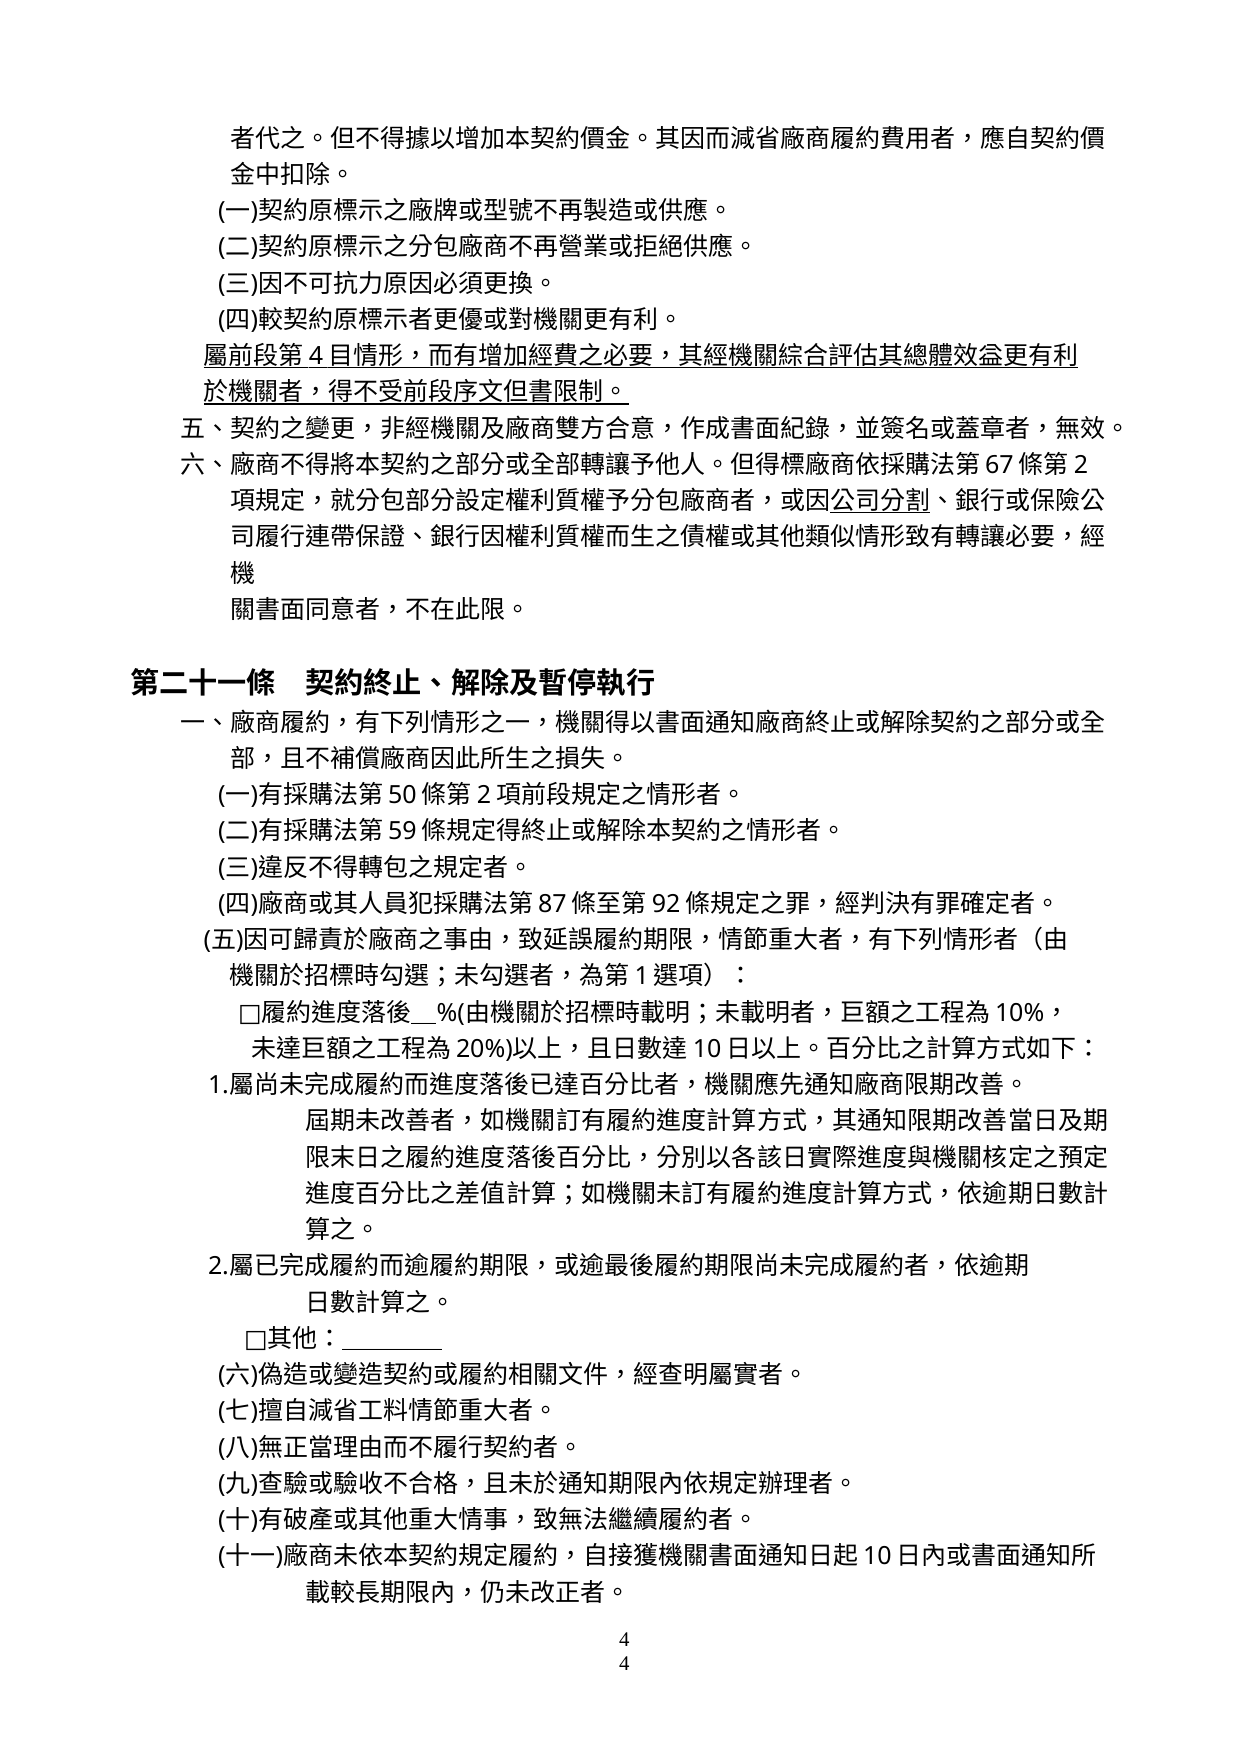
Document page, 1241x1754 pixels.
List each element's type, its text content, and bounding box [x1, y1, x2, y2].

subtitle 第二十一條 契約終止、解除及暫停執行 [130, 660, 1110, 702]
text 1.屬尚未完成履約而進度落後已達百分比者，機關應先通知廠商限期改善。 [130, 1064, 1110, 1101]
subtitle 一、廠商履約，有下列情形之一，機關得以書面通知廠商終止或解除契約之部分或全部，且不補償廠商因此所生之損失。 [180, 702, 1110, 774]
text 未達巨額之工程為20%)以上，且日數達10日以上。百分比之計算方式如下： [192, 1028, 1110, 1064]
text 機關於招標時勾選；未勾選者，為第1選項）： [177, 956, 1110, 992]
subtitle 四、契約約定之採購標的，其有下列情形之一者，廠商得敘明理由，檢附規格、功能、效益及價格比較表，徵得機關書面同意後，以其他規格、功能及效益相同或較優者代之。但不得據以增加本契約價金。其因而減省廠商履約費用者，應自契約價金中扣除。 [180, 118, 1110, 191]
subtitle (四)較契約原標示者更優或對機關更有利。 [205, 299, 1110, 336]
subtitle (九)查驗或驗收不合格，且未於通知期限內依規定辦理者。 [205, 1463, 1110, 1499]
subtitle (六)偽造或變造契約或履約相關文件，經查明屬實者。 [205, 1354, 1110, 1391]
subtitle (十)有破產或其他重大情事，致無法繼續履約者。 [205, 1499, 1110, 1536]
text 2.屬已完成履約而逾履約期限，或逾最後履約期限尚未完成履約者，依逾期 [130, 1246, 1110, 1282]
subtitle (一)契約原標示之廠牌或型號不再製造或供應。 [205, 191, 1110, 227]
text 於機關者，得不受前段序文但書限制。 [178, 372, 1110, 408]
subtitle 六、廠商不得將本契約之部分或全部轉讓予他人。但得標廠商依採購法第67條第2項規定，就分包部分設定權利質權予分包廠商者，或因公司分割、銀行或保險公司履行連帶保證、銀行因權利質權而生之債權或其他類似情形致有轉讓必要，經機 [180, 444, 1110, 589]
text □履約進度落後＿%(由機關於招標時載明；未載明者，巨額之工程為10%， [192, 992, 1110, 1028]
text 屬前段第4目情形，而有增加經費之必要，其經機關綜合評估其總體效益更有利 [178, 336, 1110, 372]
subtitle (四)廠商或其人員犯採購法第87條至第92條規定之罪，經判決有罪確定者。 [205, 883, 1110, 919]
subtitle (三)違反不得轉包之規定者。 [205, 847, 1110, 883]
subtitle 五、契約之變更，非經機關及廠商雙方合意，作成書面紀錄，並簽名或蓋章者，無效。 [180, 408, 1110, 444]
subtitle □其他：＿＿＿＿ [205, 1318, 1110, 1354]
subtitle (一)有採購法第50條第2項前段規定之情形者。 [205, 774, 1110, 811]
subtitle 關書面同意者，不在此限。 [230, 589, 1110, 626]
subtitle (三)因不可抗力原因必須更換。 [205, 263, 1110, 299]
text (五)因可歸責於廠商之事由，致延誤履約期限，情節重大者，有下列情形者（由 [177, 919, 1110, 956]
subtitle (二)契約原標示之分包廠商不再營業或拒絕供應。 [205, 227, 1110, 263]
subtitle (八)無正當理由而不履行契約者。 [205, 1427, 1110, 1463]
subtitle (二)有採購法第59條規定得終止或解除本契約之情形者。 [205, 811, 1110, 847]
list 屆期未改善者，如機關訂有履約進度計算方式，其通知限期改善當日及期限末日之履約進度落後百分比，分別以各該日實際進度與機關核定之預定進度百分比之差值計算；如機關未訂有履約進度計算方式，依逾期日數計算之。 [305, 1101, 1110, 1246]
subtitle (十一)廠商未依本契約規定履約，自接獲機關書面通知日起10日內或書面通知所載較長期限內，仍未改正者。 [205, 1536, 1110, 1608]
subtitle (七)擅自減省工料情節重大者。 [205, 1391, 1110, 1427]
list 日數計算之。 [305, 1282, 1110, 1318]
